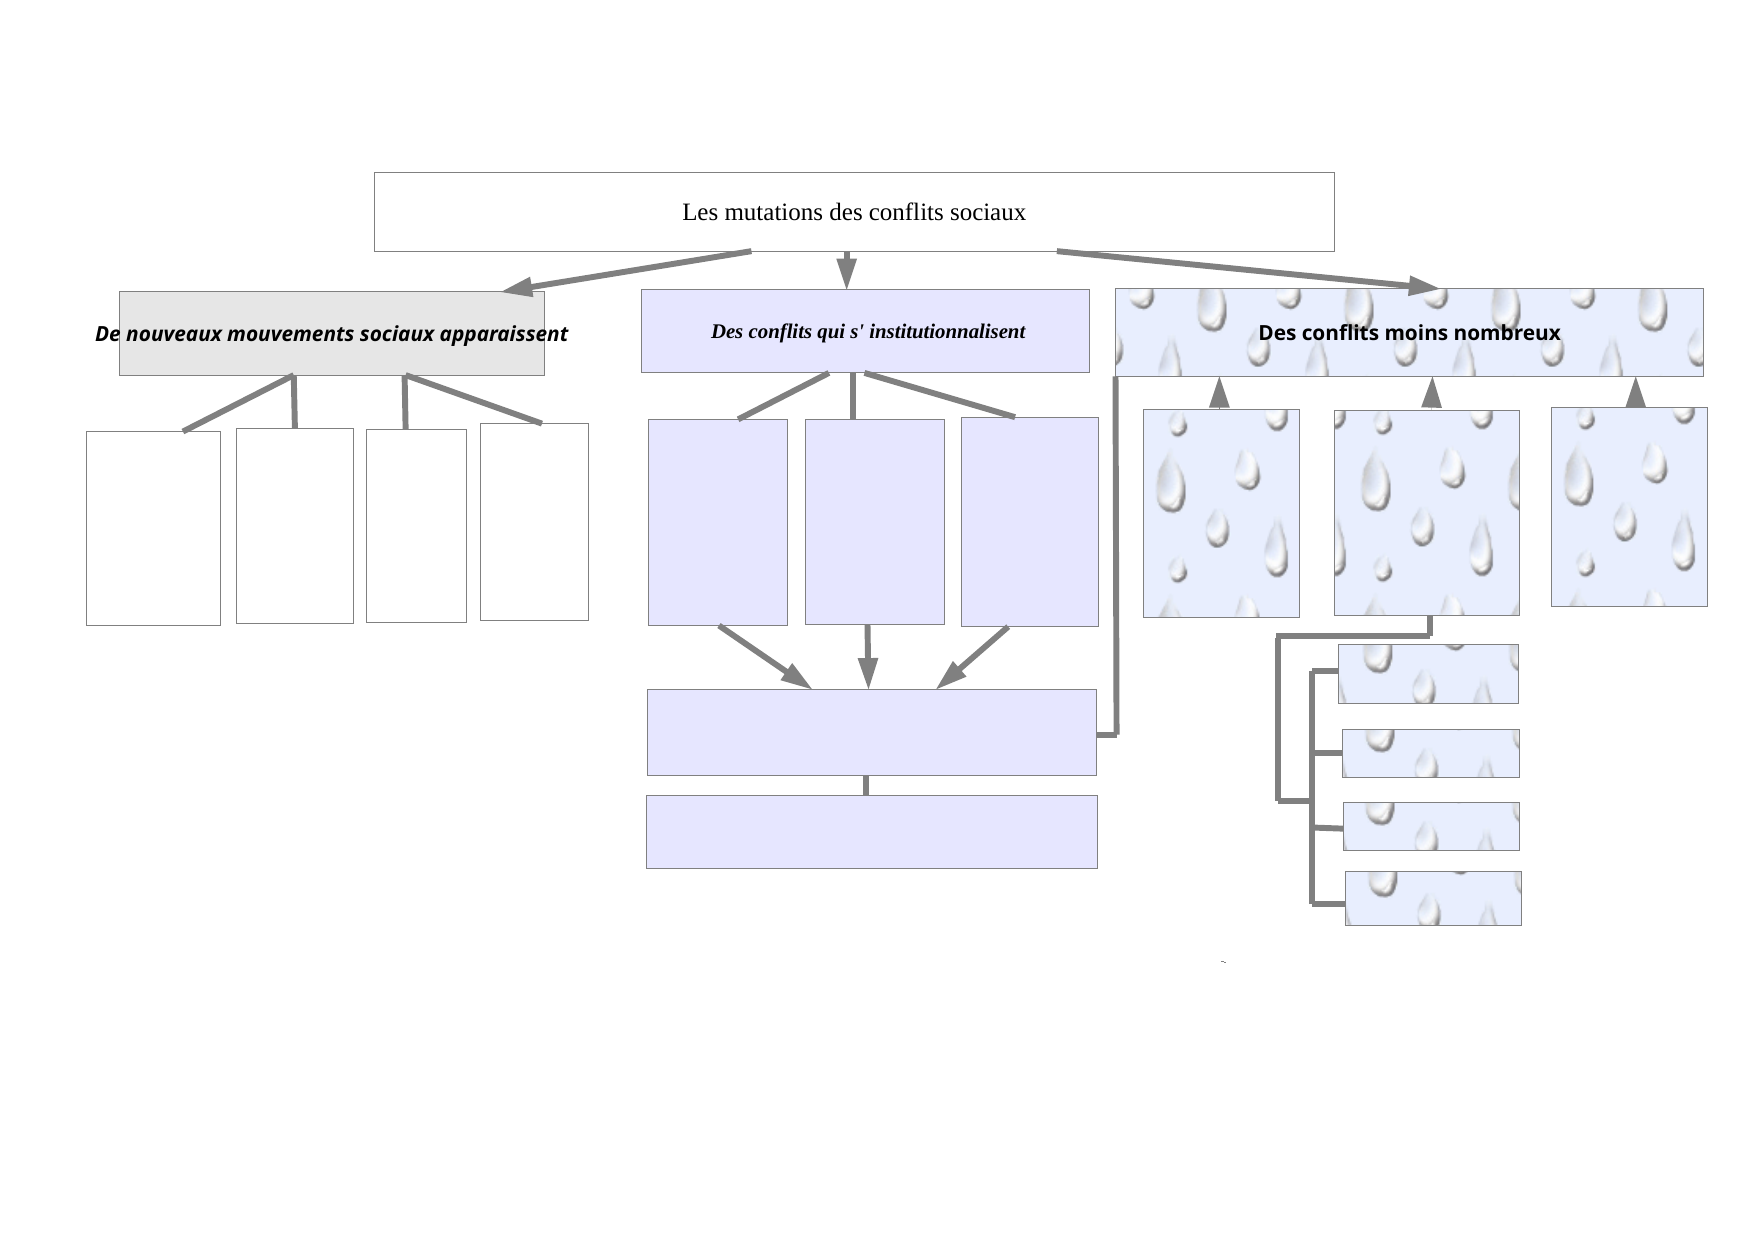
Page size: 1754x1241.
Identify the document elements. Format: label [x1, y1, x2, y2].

picture [1344, 803, 1519, 850]
picture [1116, 289, 1703, 376]
picture [1346, 872, 1521, 925]
picture [1144, 410, 1299, 617]
picture [1335, 411, 1519, 615]
picture [1343, 730, 1519, 777]
picture [1339, 645, 1518, 703]
picture [1552, 408, 1707, 606]
